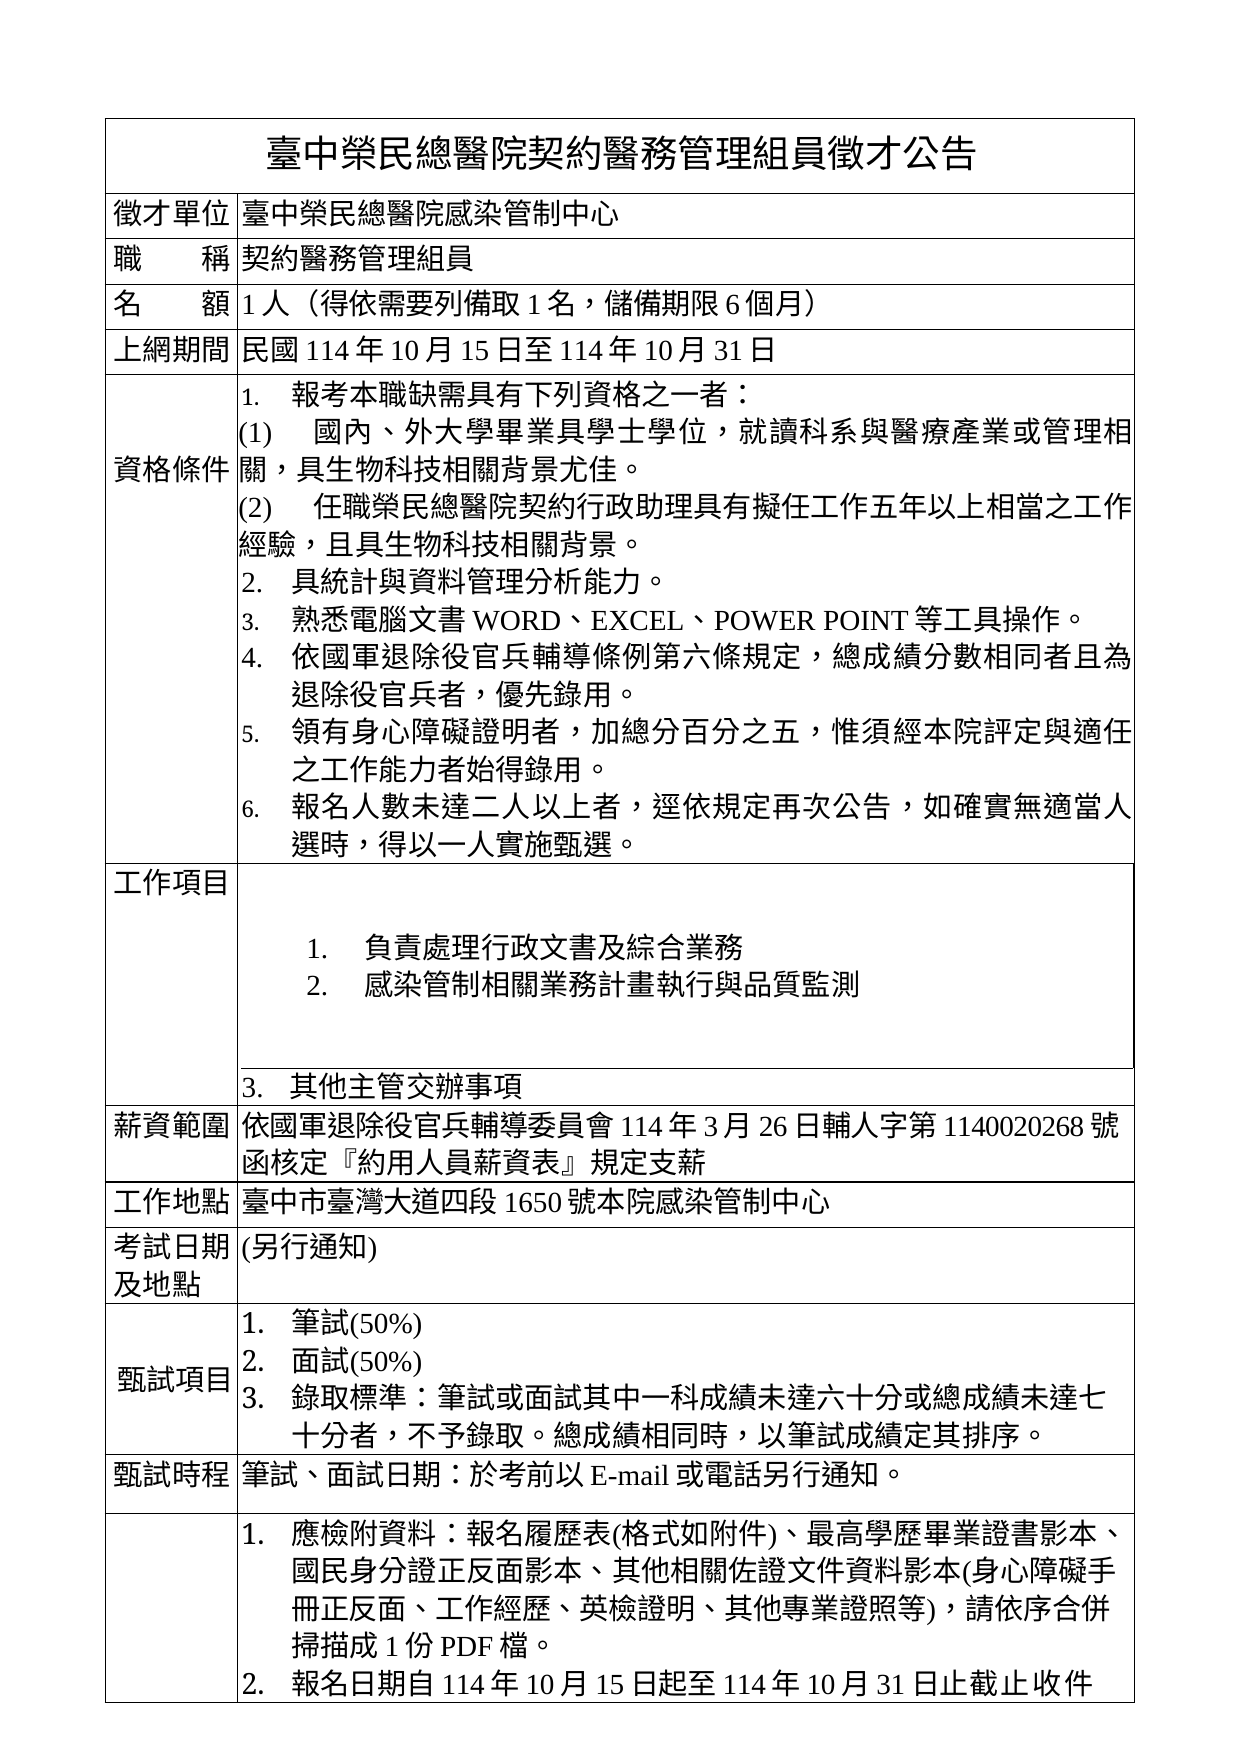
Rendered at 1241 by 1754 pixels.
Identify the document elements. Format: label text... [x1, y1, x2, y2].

table_cell 薪資範圍 [106, 1106, 237, 1181]
table_cell 依國軍退除役官兵輔導委員會114年3月26日輔人字第1140020268號函核定『約用人員薪資表』規定支薪 [238, 1106, 1134, 1181]
table_cell 筆試、面試日期：於考前以E-mail或電話另行通知。 [238, 1455, 1134, 1513]
table_cell 負責處理行政文書及綜合業務 感染管制相關業務計畫執行與品質監測 其他主管交辦事項 [238, 864, 1134, 1105]
table_cell 徵才單位 [106, 194, 237, 238]
table_cell 甄試時程 [106, 1455, 237, 1513]
table_cell 甄試項目 [106, 1304, 237, 1454]
table_cell 臺中市臺灣大道四段1650號本院感染管制中心 [238, 1183, 1134, 1227]
table_cell (另行通知) [238, 1228, 1134, 1303]
table_cell 工作項目 [106, 864, 237, 1105]
table_cell 民國114年10月15日至114年10月31日 [238, 330, 1134, 374]
table_cell 名 [106, 285, 171, 329]
table_cell [106, 1514, 237, 1702]
table_cell 契約醫務管理組員 [238, 239, 1134, 284]
table_cell 工作地點 [106, 1183, 237, 1227]
table_cell 上網期間 [106, 330, 237, 374]
table_cell 1人（得依需要列備取1名，儲備期限6個月） [238, 285, 1134, 329]
table_header 臺中榮民總醫院契約醫務管理組員徵才公告 [106, 119, 1134, 193]
table_cell 資格條件 [106, 375, 237, 863]
table_cell 臺中榮民總醫院感染管制中心 [238, 194, 1134, 238]
table_cell 稱 [171, 239, 237, 284]
table_cell 考試日期及地點 [106, 1228, 237, 1303]
table_cell 報考本職缺需具有下列資格之一者： 國內、外大學畢業具學士學位，就讀科系與醫療產業或管理相關，具生物科技相關背景尤佳。 任職榮民總醫院契約行政助理具有擬任工作五年以上相當之工作經驗，且具生物科技相關背景。 具統計與資料管理分析能力。 熟悉電腦文書WORD、EXCEL、POWER POINT等工具操作。 依國軍退除役官兵輔導條例第六條規定，總成績分數相同者且為退除役官兵者，優先錄用。 領有身心障礙證明者，加總分百分之五，惟須經本院評定與適任之工作能力者始得錄用。 報名人數未達二人以上者，逕依規定再次公告，如確實無適當人選時，得以一人實施甄選。 [238, 375, 1134, 863]
table_cell 職 [106, 239, 171, 284]
table_cell 應檢附資料：報名履歷表(格式如附件)、最高學歷畢業證書影本、國民身分證正反面影本、其他相關佐證文件資料影本(身心障礙手冊正反面、工作經歷、英檢證明、其他專業證照等)，請依序合併掃描成1份PDF檔。 報名日期自114年10月15日起至114年10月31日止截止收件（以電子郵件寄信日期為憑，逾期不予受理）。 聯絡人：張家蓁小姐 聯絡電話：04-23592525 轉3085 電子信箱：jiajen@vghtc.gov.tw (信件標題請寫：應徵感染管制中心契約醫務管理組員) 經審查符合報考資格者，另行擇優通知參加甄試，資格條件不符者恕不通知或退件。 報名者如為院內現職人員，應經現職單位主管同意，並檢具主管同意書（如附件）。 報名人員應檢附之資料，如有闕漏，請依通知之期限內補正，如有刻意隱瞞情形，納入甄選評比考量。 儲備期限：係指正取人員生效日起算，期間單位內如有與本公告相同職稱、性質相近之職缺，則依序遞補。 請務必留下可聯絡到的手機、電話及 e-mail。 [238, 1514, 1134, 1702]
table_cell 額 [171, 285, 237, 329]
table_cell 筆試(50%) 面試(50%) 錄取標準：筆試或面試其中一科成績未達六十分或總成績未達七十分者，不予錄取。總成績相同時，以筆試成績定其排序。 [238, 1304, 1134, 1454]
